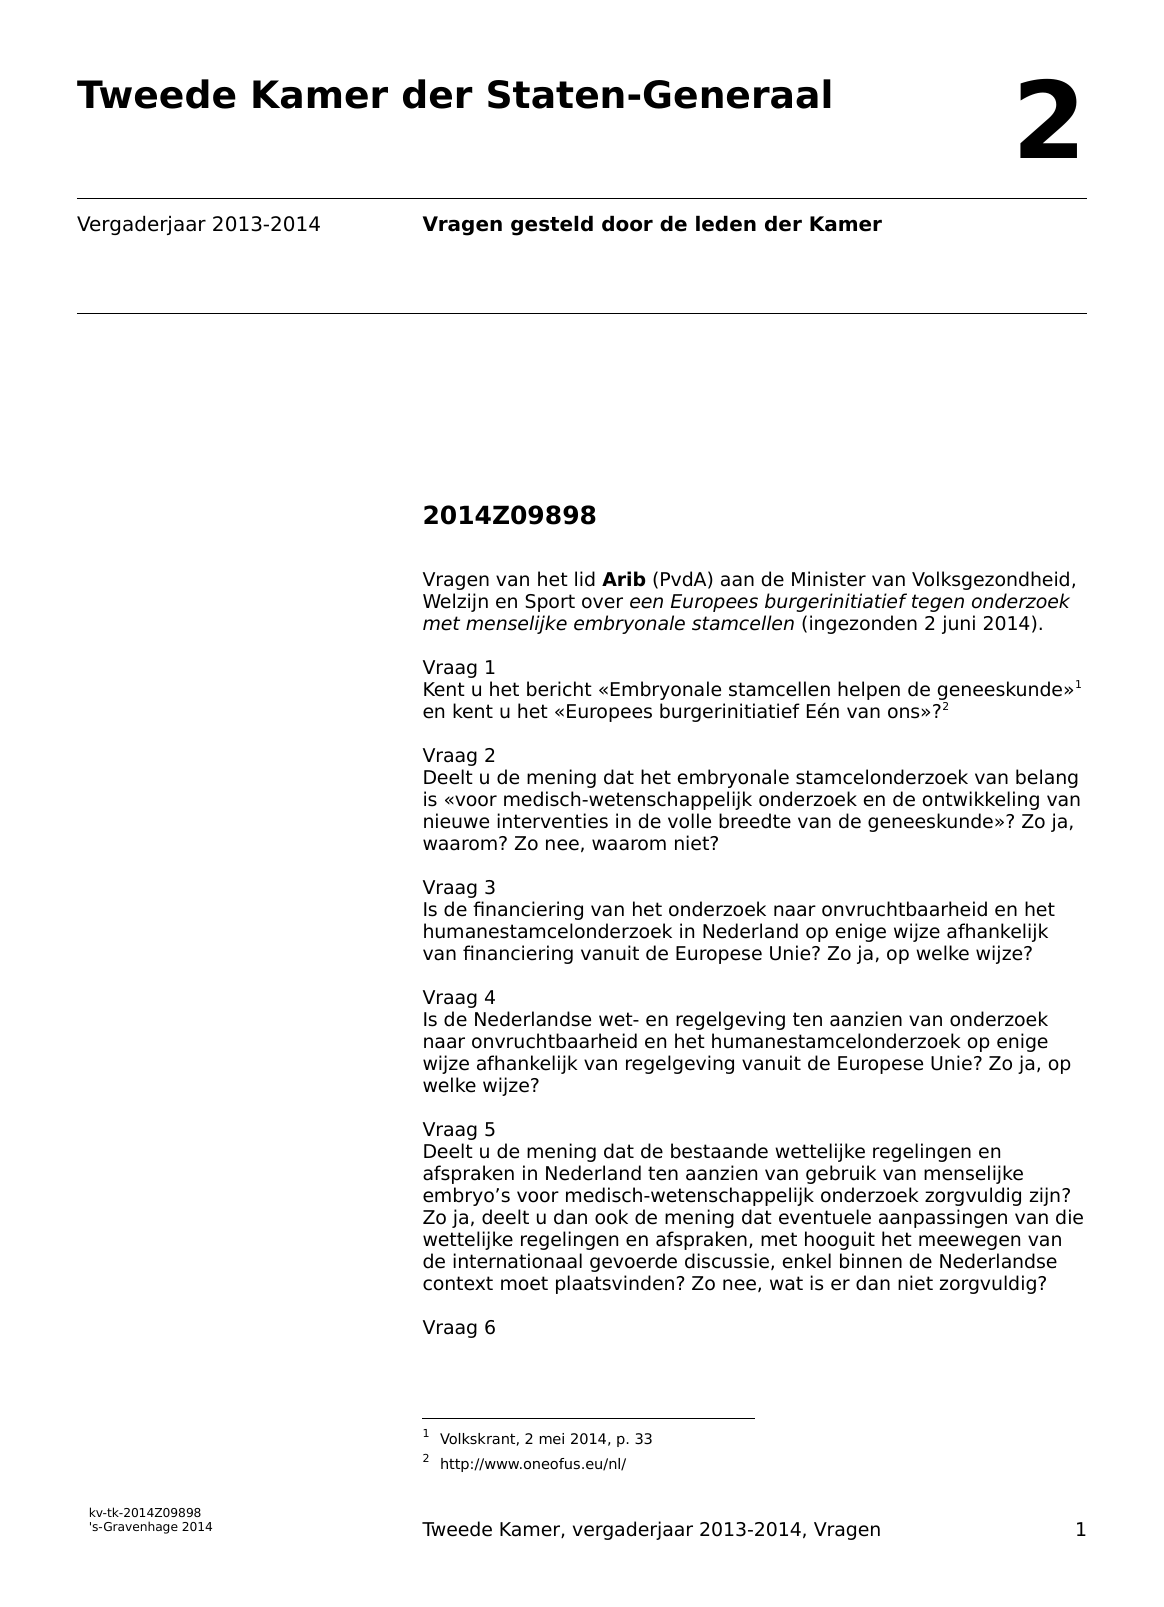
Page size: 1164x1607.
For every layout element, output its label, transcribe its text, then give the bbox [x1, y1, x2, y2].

text Vraag 6 [422, 1317, 1087, 1339]
table_header Tweede Kamer der Staten-Generaal [77, 59, 886, 198]
text Volkskrant, 2 mei 2014, p. 33 [422, 1427, 1087, 1449]
table_cell Vergaderjaar 2013-2014 [77, 199, 422, 313]
text kv-tk-2014Z09898 [88, 1506, 323, 1520]
text Vraag 5 [422, 1119, 1087, 1141]
text Is de Nederlandse wet- en regelgeving ten aanzien van onderzoek naar onvruchtbaarheid en het humanestamcelonderzoek op enige wijze afhankelijk van regelgeving vanuit de Europese Unie? Zo ja, op welke wijze? [422, 1009, 1087, 1097]
text Kent u het bericht «Embryonale stamcellen helpen de geneeskunde» en kent u het «Europees burgerinitiatief Eén van ons»? [422, 679, 1087, 723]
text Vragen van het lid Arib (PvdA) aan de Minister van Volksgezondheid, Welzijn en Sport over een Europees burgerinitiatief tegen onderzoek met menselijke embryonale stamcellen (ingezonden 2 juni 2014). [422, 569, 1087, 635]
text 's-Gravenhage 2014 [88, 1520, 323, 1534]
text Vraag 1 [422, 657, 1087, 679]
text http://www.oneofus.eu/nl/ [422, 1452, 1087, 1474]
table_cell Vragen gesteld door de leden der Kamer [422, 199, 1087, 313]
text Vraag 3 [422, 877, 1087, 899]
text Deelt u de mening dat het embryonale stamcelonderzoek van belang is «voor medisch-wetenschappelijk onderzoek en de ontwikkeling van nieuwe interventies in de volle breedte van de geneeskunde»? Zo ja, waarom? Zo nee, waarom niet? [422, 767, 1087, 855]
table_header 2 [886, 59, 1087, 198]
text 2014Z09898 [422, 501, 1087, 531]
text Is de financiering van het onderzoek naar onvruchtbaarheid en het humanestamcelonderzoek in Nederland op enige wijze afhankelijk van financiering vanuit de Europese Unie? Zo ja, op welke wijze? [422, 899, 1087, 965]
text Deelt u de mening dat de bestaande wettelijke regelingen en afspraken in Nederland ten aanzien van gebruik van menselijke embryo’s voor medisch-wetenschappelijk onderzoek zorgvuldig zijn? Zo ja, deelt u dan ook de mening dat eventuele aanpassingen van die wettelijke regelingen en afspraken, met hooguit het meewegen van de internationaal gevoerde discussie, enkel binnen de Nederlandse context moet plaatsvinden? Zo nee, wat is er dan niet zorgvuldig? [422, 1141, 1087, 1295]
text Vraag 2 [422, 745, 1087, 767]
text Vraag 4 [422, 987, 1087, 1009]
